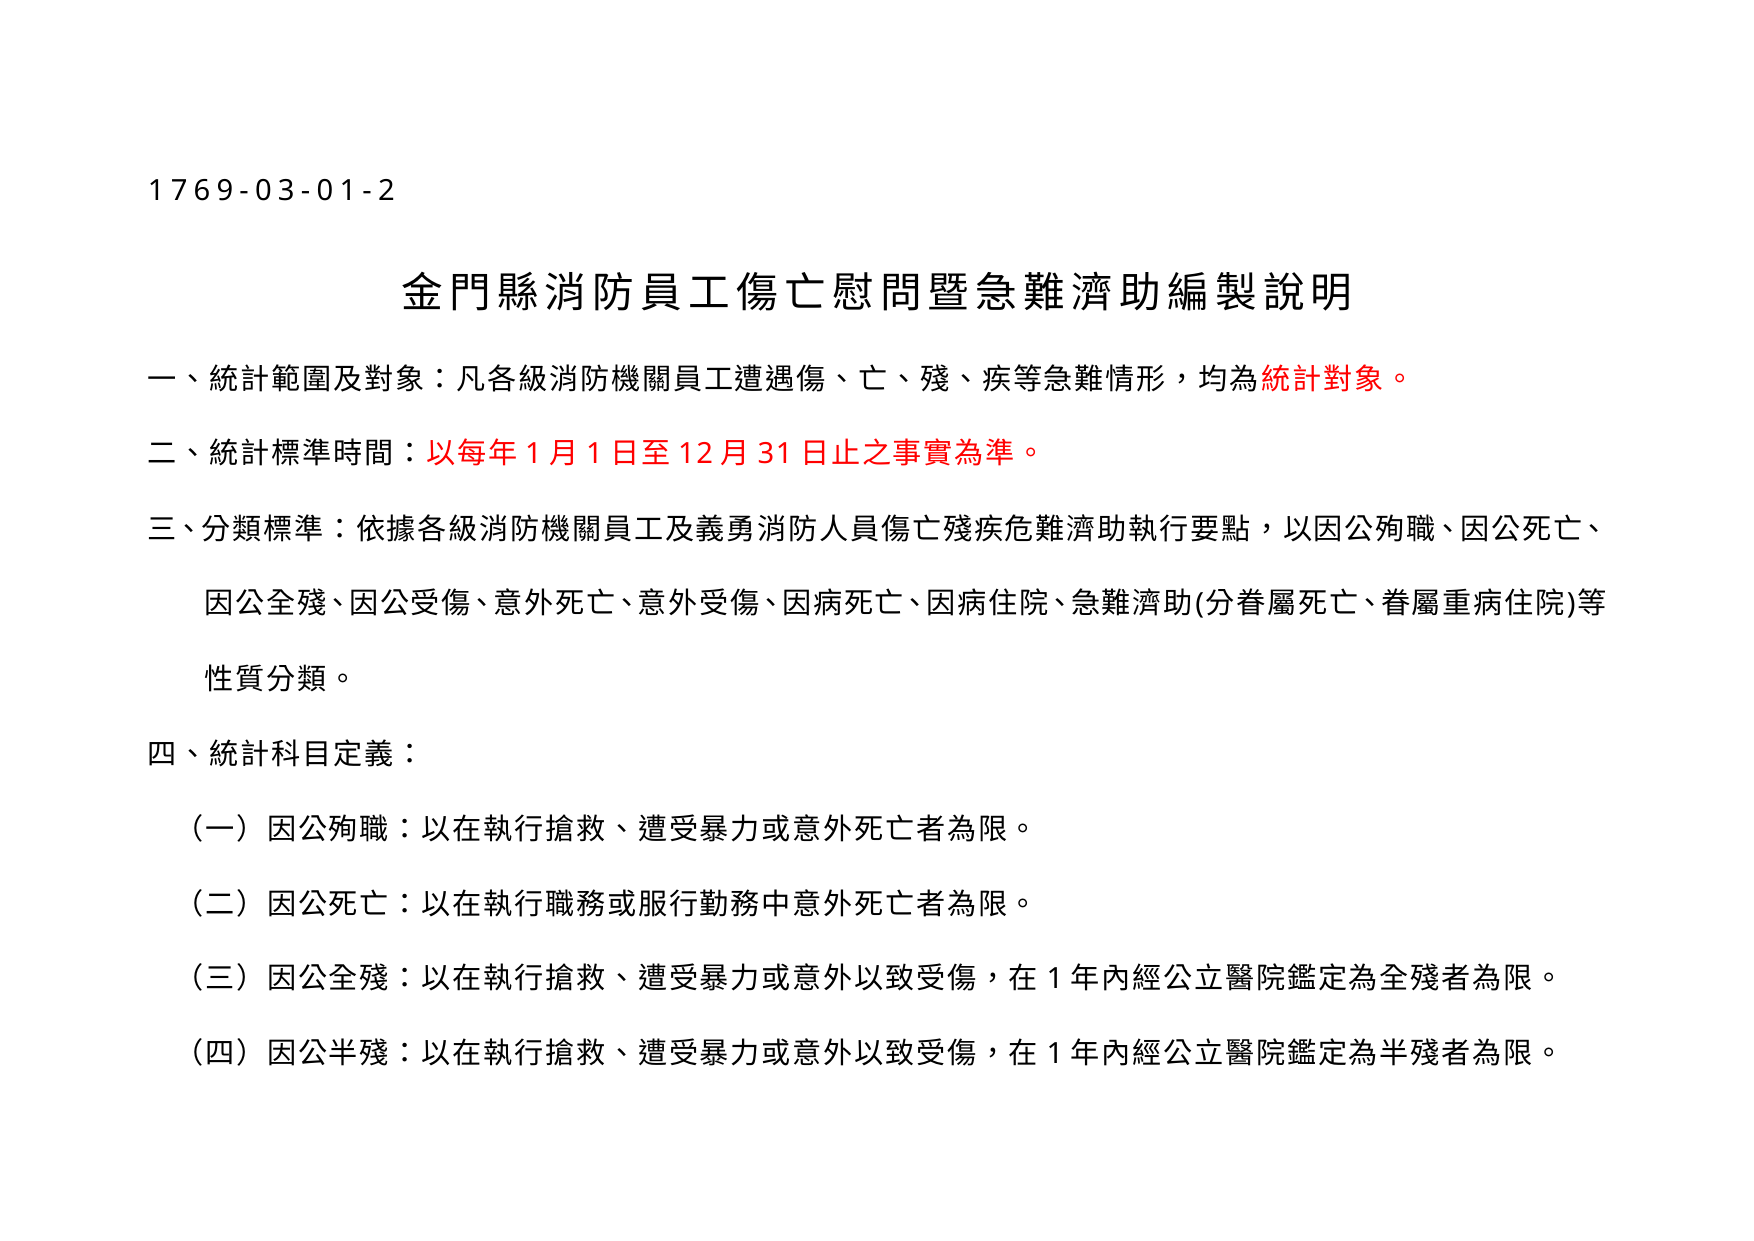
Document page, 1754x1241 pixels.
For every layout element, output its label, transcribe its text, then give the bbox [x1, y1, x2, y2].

text 1769-03-01-2 [148, 151, 1606, 226]
text （四）因公半殘：以在執行搶救、遭受暴力或意外以致受傷，在1年內經公立醫院鑑定為半殘者為限。 [174, 1014, 1606, 1089]
text （三）因公全殘：以在執行搶救、遭受暴力或意外以致受傷，在1年內經公立醫院鑑定為全殘者為限。 [174, 939, 1606, 1014]
text 三、分類標準：依據各級消防機關員工及義勇消防人員傷亡殘疾危難濟助執行要點，以因公殉職、因公死亡、因公全殘、因公受傷、意外死亡、意外受傷、因病死亡、因病住院、急難濟助(分眷屬死亡、眷屬重病住院)等性質分類。 [148, 489, 1606, 714]
text （二）因公死亡：以在執行職務或服行勤務中意外死亡者為限。 [174, 864, 1606, 939]
text 二、統計標準時間：以每年1月1日至12月31日止之事實為準。 [148, 414, 1606, 489]
text 一、統計範圍及對象：凡各級消防機關員工遭遇傷、亡、殘、疾等急難情形，均為統計對象。 [148, 339, 1606, 414]
text 四、統計科目定義： [148, 714, 1606, 789]
text （一）因公殉職：以在執行搶救、遭受暴力或意外死亡者為限。 [174, 789, 1606, 864]
text 金門縣消防員工傷亡慰問暨急難濟助編製說明 [148, 251, 1606, 326]
